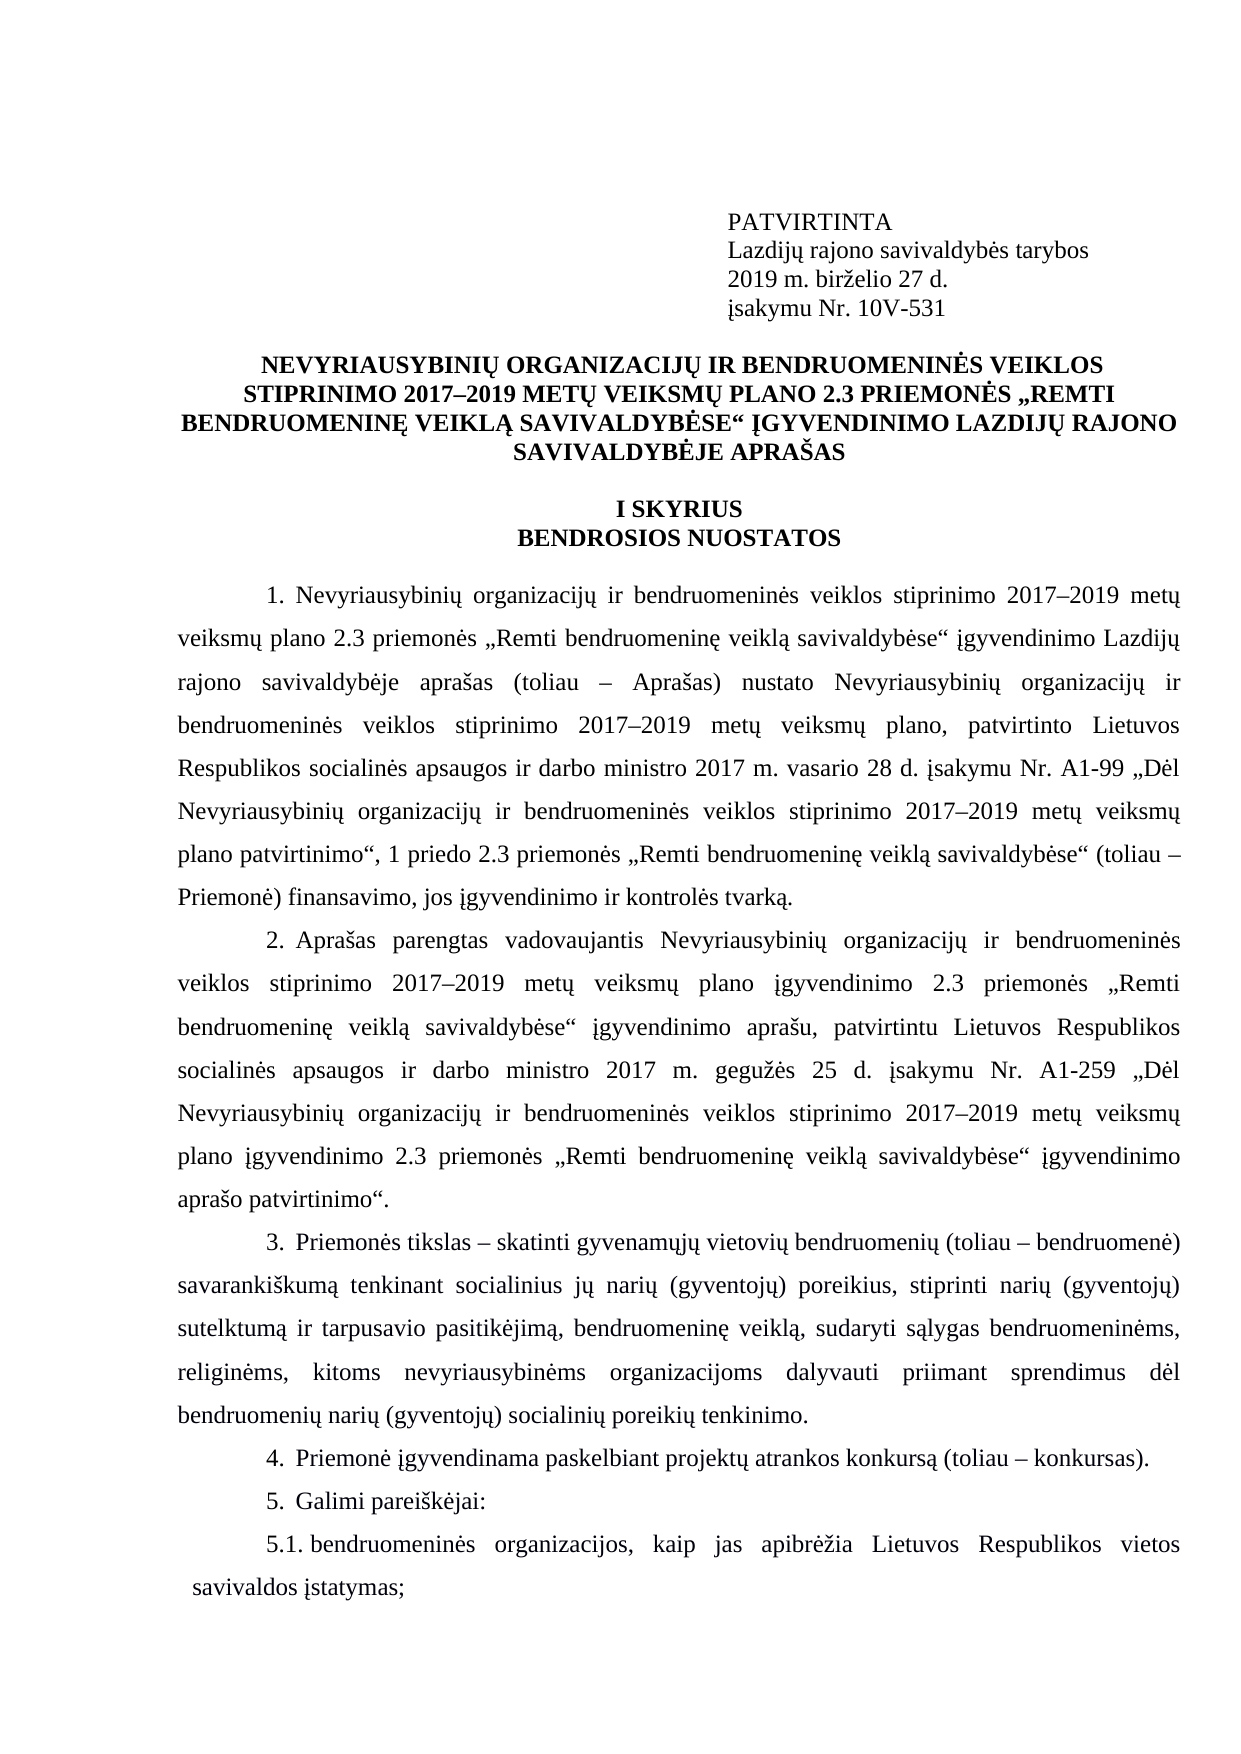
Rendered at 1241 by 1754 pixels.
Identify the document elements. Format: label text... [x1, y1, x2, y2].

text Lazdijų rajono savivaldybės tarybos [177, 235, 1181, 264]
text įsakymu Nr. 10V-531 [177, 293, 1181, 322]
text NEVYRIAUSYBINIŲ ORGANIZACIJŲ IR BENDRUOMENINĖS VEIKLOS STIPRINIMO 2017–2019 METŲ VEIKSMŲ PLANO 2.3 PRIEMONĖS „REMTI BENDRUOMENINĘ VEIKLĄ SAVIVALDYBĖSE“ įgyvendinimo Lazdijų rajono SAVIVALDYBĖJE APRAŠAS [177, 350, 1181, 465]
text I SKYRIUS [177, 494, 1181, 523]
text 1. Nevyriausybinių organizacijų ir bendruomeninės veiklos stiprinimo 2017–2019 metų veiksmų plano 2.3 priemonės „Remti bendruomeninę veiklą savivaldybėse“ įgyvendinimo Lazdijų rajono savivaldybėje aprašas (toliau – Aprašas) nustato Nevyriausybinių organizacijų ir bendruomeninės veiklos stiprinimo 2017–2019 metų veiksmų plano, patvirtinto Lietuvos Respublikos socialinės apsaugos ir darbo ministro 2017 m. vasario 28 d. įsakymu Nr. A1-99 „Dėl Nevyriausybinių organizacijų ir bendruomeninės veiklos stiprinimo 2017–2019 metų veiksmų plano patvirtinimo“, 1 priedo 2.3 priemonės „Remti bendruomeninę veiklą savivaldybėse“ (toliau – Priemonė) finansavimo, jos įgyvendinimo ir kontrolės tvarką. [177, 580, 1181, 911]
text Bendrosios nuostatos [177, 523, 1181, 552]
text 2. Aprašas parengtas vadovaujantis Nevyriausybinių organizacijų ir bendruomeninės veiklos stiprinimo 2017–2019 metų veiksmų plano įgyvendinimo 2.3 priemonės „Remti bendruomeninę veiklą savivaldybėse“ įgyvendinimo aprašu, patvirtintu Lietuvos Respublikos socialinės apsaugos ir darbo ministro 2017 m. gegužės 25 d. įsakymu Nr. A1-259 „Dėl Nevyriausybinių organizacijų ir bendruomeninės veiklos stiprinimo 2017–2019 metų veiksmų plano įgyvendinimo 2.3 priemonės „Remti bendruomeninę veiklą savivaldybėse“ įgyvendinimo aprašo patvirtinimo“. [177, 925, 1181, 1213]
text 3. Priemonės tikslas – skatinti gyvenamųjų vietovių bendruomenių (toliau – bendruomenė) savarankiškumą tenkinant socialinius jų narių (gyventojų) poreikius, stiprinti narių (gyventojų) sutelktumą ir tarpusavio pasitikėjimą, bendruomeninę veiklą, sudaryti sąlygas bendruomeninėms, religinėms, kitoms nevyriausybinėms organizacijoms dalyvauti priimant sprendimus dėl bendruomenių narių (gyventojų) socialinių poreikių tenkinimo. [177, 1227, 1181, 1428]
text 5.1. bendruomeninės organizacijos, kaip jas apibrėžia Lietuvos Respublikos vietos savivaldos įstatymas; [192, 1529, 1181, 1601]
text 4. Priemonė įgyvendinama paskelbiant projektų atrankos konkursą (toliau – konkursas). [177, 1443, 1181, 1472]
text 2019 m. birželio 27 d. [177, 264, 1181, 293]
text PATVIRTINTA [177, 207, 1181, 235]
text 5. Galimi pareiškėjai: [177, 1486, 1181, 1515]
